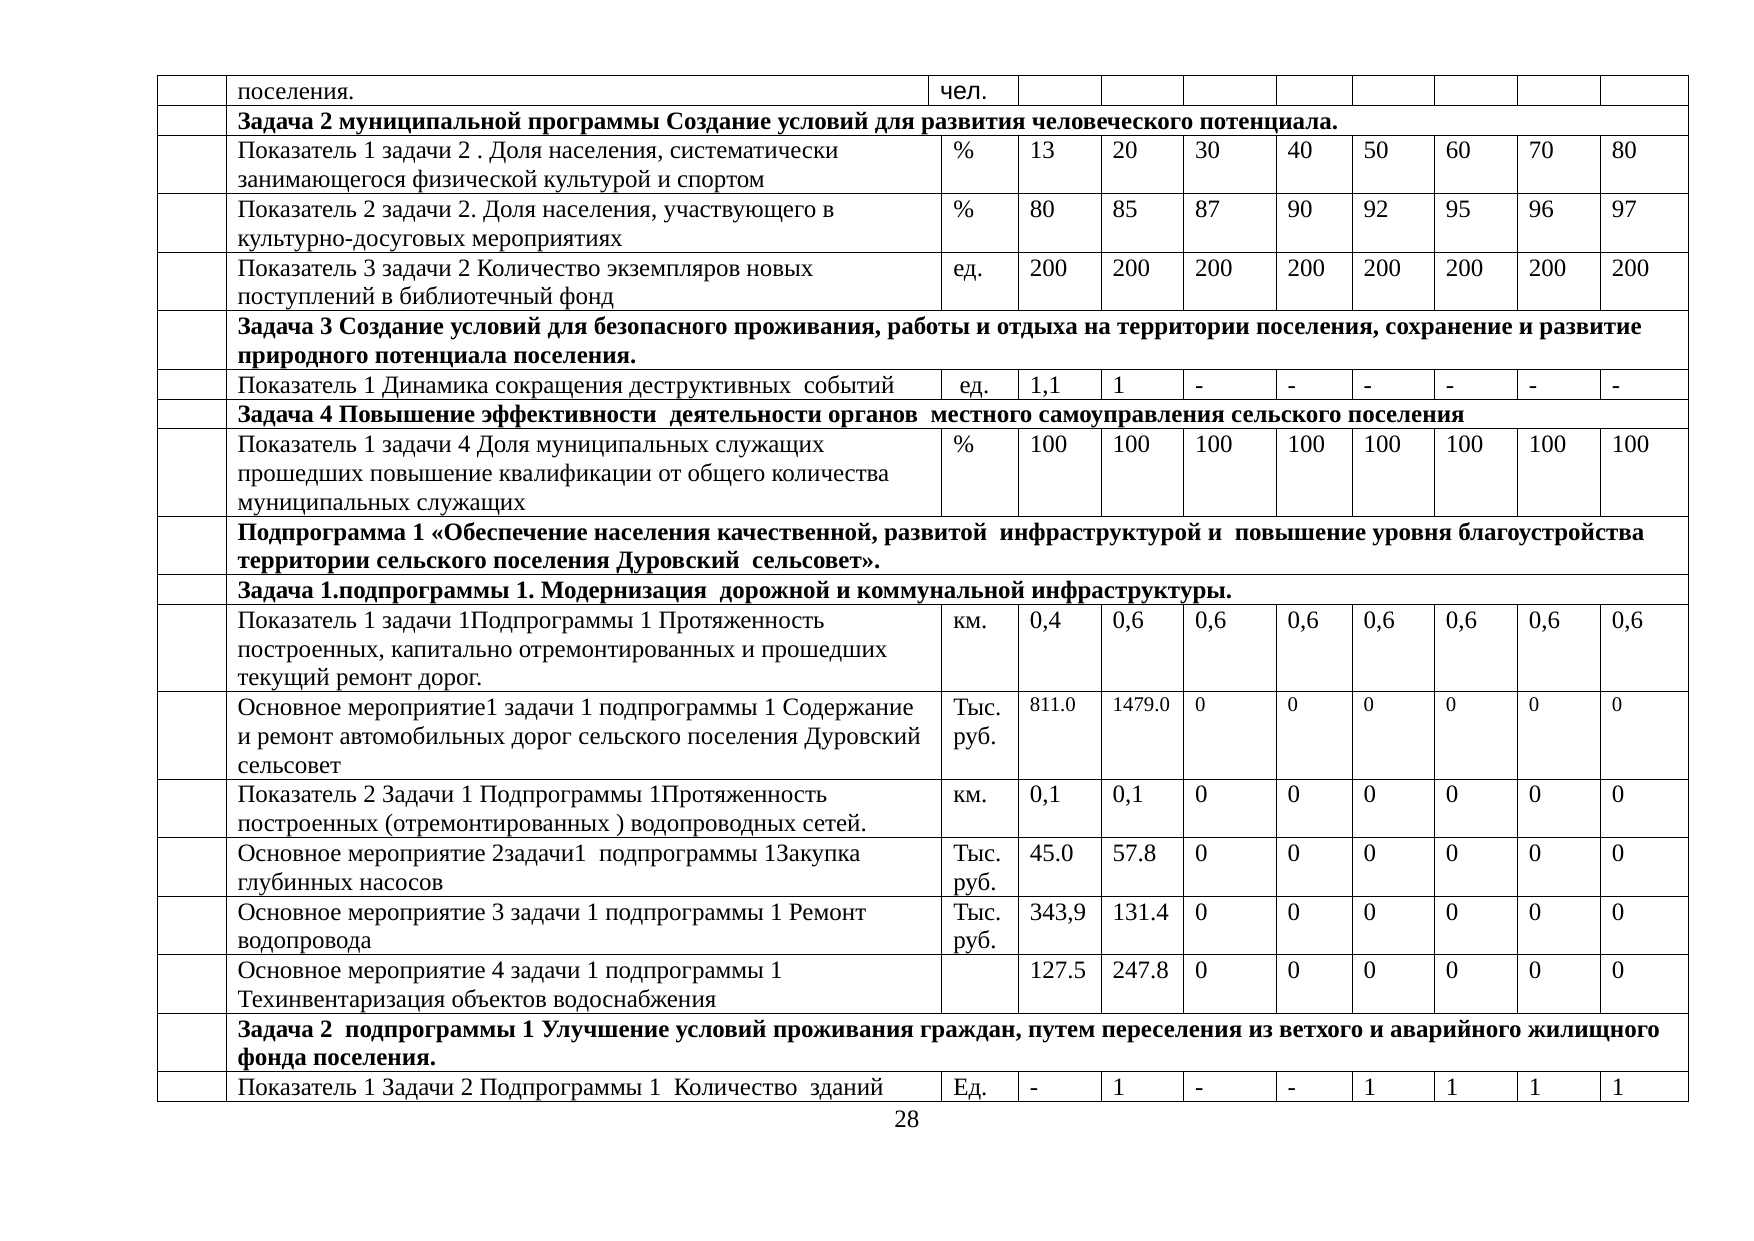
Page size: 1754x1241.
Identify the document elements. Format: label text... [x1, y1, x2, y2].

table_cell - [1277, 1072, 1352, 1101]
table_cell Ед. [942, 1072, 1018, 1101]
table_cell Подпрограмма 1 «Обеспечение населения качественной, развитой инфраструктурой и повышение уровня благоустройства территории сельского поселения Дуровский сельсовет». [227, 517, 1688, 574]
table_cell [942, 955, 1018, 1013]
table_cell 0 [1277, 780, 1352, 837]
table_cell [158, 106, 226, 134]
table_cell 0,6 [1184, 605, 1276, 691]
table_cell Основное мероприятие 3 задачи 1 подпрограммы 1 Ремонт водопровода [227, 897, 941, 954]
table_cell [158, 605, 226, 691]
table_cell 200 [1435, 253, 1517, 310]
table_cell [158, 1072, 226, 1101]
table_cell % [942, 429, 1018, 516]
table_cell 0 [1353, 897, 1434, 954]
table_cell 100 [1601, 429, 1688, 516]
table_cell 0 [1435, 692, 1517, 778]
table_cell 100 [1353, 429, 1434, 516]
table_cell 0,1 [1019, 780, 1101, 837]
table_cell Показатель 1 Задачи 2 Подпрограммы 1 Количество зданий [227, 1072, 941, 1101]
table_cell [158, 692, 226, 778]
table_cell км. [942, 780, 1018, 837]
table_cell 30 [1184, 136, 1276, 193]
table_cell 0 [1184, 838, 1276, 896]
table_cell Тыс.руб. [942, 897, 1018, 954]
table_cell км. [942, 605, 1018, 691]
table_cell 0 [1353, 955, 1434, 1013]
table_cell 97 [1601, 194, 1688, 252]
table_cell 127.5 [1019, 955, 1101, 1013]
table_cell 0 [1601, 955, 1688, 1013]
table_cell Показатель 1 задачи 4 Доля муниципальных служащих прошедших повышение квалификации от общего количества муниципальных служащих [227, 429, 941, 516]
table_cell 0,4 [1019, 605, 1101, 691]
table_cell Задача 2 подпрограммы 1 Улучшение условий проживания граждан, путем переселения из ветхого и аварийного жилищного фонда поселения. [227, 1014, 1688, 1071]
table_cell 95 [1435, 194, 1517, 252]
table_cell 100 [1435, 429, 1517, 516]
table_cell % [942, 136, 1018, 193]
table_cell 0 [1184, 955, 1276, 1013]
table_cell 0,6 [1518, 605, 1600, 691]
table_cell - [1019, 1072, 1101, 1101]
table_cell 13 [1019, 136, 1101, 193]
table_cell 0,6 [1102, 605, 1183, 691]
table_cell 131.4 [1102, 897, 1183, 954]
table_cell 57.8 [1102, 838, 1183, 896]
table_cell [1277, 76, 1352, 105]
table_cell Тыс.руб. [942, 692, 1018, 778]
table_cell 200 [1184, 253, 1276, 310]
table_cell 200 [1601, 253, 1688, 310]
table_cell [1435, 76, 1517, 105]
table_cell 0 [1277, 838, 1352, 896]
table_cell 1 [1353, 1072, 1434, 1101]
table_cell 45.0 [1019, 838, 1101, 896]
table_cell 0 [1184, 897, 1276, 954]
table_cell 85 [1102, 194, 1183, 252]
table_cell 80 [1601, 136, 1688, 193]
table_cell 200 [1353, 253, 1434, 310]
table_cell - [1184, 1072, 1276, 1101]
table_cell Тыс.руб. [942, 838, 1018, 896]
table_cell 0 [1353, 838, 1434, 896]
table_cell - [1518, 370, 1600, 398]
table_cell [1601, 76, 1688, 105]
table_cell - [1435, 370, 1517, 398]
table_cell Основное мероприятие 4 задачи 1 подпрограммы 1 Техинвентаризация объектов водоснабжения [227, 955, 941, 1013]
table_cell 0 [1518, 692, 1600, 778]
table_cell 200 [1277, 253, 1352, 310]
table_cell [158, 429, 226, 516]
table_cell 0 [1277, 955, 1352, 1013]
table_cell 0 [1601, 780, 1688, 837]
table_cell 100 [1102, 429, 1183, 516]
table_cell 811.0 [1019, 692, 1101, 778]
table_cell 0,6 [1277, 605, 1352, 691]
table_cell [1102, 76, 1183, 105]
table_cell 200 [1518, 253, 1600, 310]
table_cell 0 [1435, 780, 1517, 837]
table_cell 1 [1518, 1072, 1600, 1101]
table_cell 1,1 [1019, 370, 1101, 398]
table_cell ед. [942, 370, 1018, 398]
table_cell 0 [1435, 897, 1517, 954]
table_cell 50 [1353, 136, 1434, 193]
table_cell 87 [1184, 194, 1276, 252]
table_cell 0 [1184, 780, 1276, 837]
table_cell Основное мероприятие 2задачи1 подпрограммы 1Закупка глубинных насосов [227, 838, 941, 896]
table_cell Задача 2 муниципальной программы Создание условий для развития человеческого потенциала. [227, 106, 1688, 134]
table_cell 1 [1102, 1072, 1183, 1101]
table_cell 200 [1019, 253, 1101, 310]
table_cell [158, 517, 226, 574]
table_cell 40 [1277, 136, 1352, 193]
table_cell Задача 1.подпрограммы 1. Модернизация дорожной и коммунальной инфраструктуры. [227, 575, 1688, 604]
table_cell 0,6 [1601, 605, 1688, 691]
table_cell Задача 3 Создание условий для безопасного проживания, работы и отдыха на территории поселения, сохранение и развитие природного потенциала поселения. [227, 311, 1688, 369]
table_cell [158, 194, 226, 252]
table_cell [1184, 76, 1276, 105]
table_cell 0 [1277, 692, 1352, 778]
table_cell 0 [1435, 955, 1517, 1013]
table_cell 0 [1277, 897, 1352, 954]
table_cell 0 [1518, 955, 1600, 1013]
table_cell Показатель 3 задачи 2 Количество экземпляров новых поступлений в библиотечный фонд [227, 253, 941, 310]
table_cell Задача 4 Повышение эффективности деятельности органов местного самоуправления сельского поселения [227, 400, 1688, 428]
table_cell 0 [1518, 838, 1600, 896]
table_cell 0 [1601, 692, 1688, 778]
table_cell 20 [1102, 136, 1183, 193]
table_cell [158, 136, 226, 193]
table_cell ед. [942, 253, 1018, 310]
table_cell [158, 838, 226, 896]
table_cell [158, 897, 226, 954]
table_cell [158, 780, 226, 837]
table_cell Показатель 2 Задачи 1 Подпрограммы 1Протяженность построенных (отремонтированных ) водопроводных сетей. [227, 780, 941, 837]
table_cell [158, 253, 226, 310]
table_cell 100 [1277, 429, 1352, 516]
table_cell 0,6 [1435, 605, 1517, 691]
table_cell [158, 400, 226, 428]
table_cell 1479.0 [1102, 692, 1183, 778]
table_cell 0 [1518, 780, 1600, 837]
table_cell 1 [1435, 1072, 1517, 1101]
table_cell чел. [929, 76, 1018, 105]
table_cell 0 [1184, 692, 1276, 778]
table_cell Показатель 1 задачи 1Подпрограммы 1 Протяженность построенных, капитально отремонтированных и прошедших текущий ремонт дорог. [227, 605, 941, 691]
table_cell 0 [1518, 897, 1600, 954]
table_cell - [1184, 370, 1276, 398]
table_cell [158, 955, 226, 1013]
table_cell 1 [1102, 370, 1183, 398]
table_cell Показатель 1 задачи 2 . Доля населения, систематически занимающегося физической культурой и спортом [227, 136, 941, 193]
table_cell - [1353, 370, 1434, 398]
table_cell 0 [1601, 897, 1688, 954]
table_cell 96 [1518, 194, 1600, 252]
table_cell 90 [1277, 194, 1352, 252]
table_cell [158, 1014, 226, 1071]
table_cell [1518, 76, 1600, 105]
table_cell % [942, 194, 1018, 252]
table_cell 0,1 [1102, 780, 1183, 837]
table_cell Основное мероприятие1 задачи 1 подпрограммы 1 Содержание и ремонт автомобильных дорог сельского поселения Дуровский сельсовет [227, 692, 941, 778]
table_cell 92 [1353, 194, 1434, 252]
table_cell Показатель 1 Динамика сокращения деструктивных событий [227, 370, 941, 398]
table_cell - [1277, 370, 1352, 398]
table_cell 80 [1019, 194, 1101, 252]
table_cell 70 [1518, 136, 1600, 193]
table_cell [1353, 76, 1434, 105]
table_cell 0 [1601, 838, 1688, 896]
table_cell поселения. [227, 76, 928, 105]
table_cell Показатель 2 задачи 2. Доля населения, участвующего в культурно-досуговых мероприятиях [227, 194, 941, 252]
table_cell 0 [1435, 838, 1517, 896]
table_cell 0 [1353, 780, 1434, 837]
table_cell 60 [1435, 136, 1517, 193]
table_cell 200 [1102, 253, 1183, 310]
table_cell [158, 575, 226, 604]
table_cell 100 [1518, 429, 1600, 516]
table_cell 100 [1019, 429, 1101, 516]
table_cell 247.8 [1102, 955, 1183, 1013]
table_cell - [1601, 370, 1688, 398]
table_cell 100 [1184, 429, 1276, 516]
table_cell [158, 370, 226, 398]
table_cell 1 [1601, 1072, 1688, 1101]
table_cell 343,9 [1019, 897, 1101, 954]
table_cell [158, 76, 226, 105]
table_cell [1019, 76, 1101, 105]
table_cell 0,6 [1353, 605, 1434, 691]
table_cell [158, 311, 226, 369]
table_cell 0 [1353, 692, 1434, 778]
